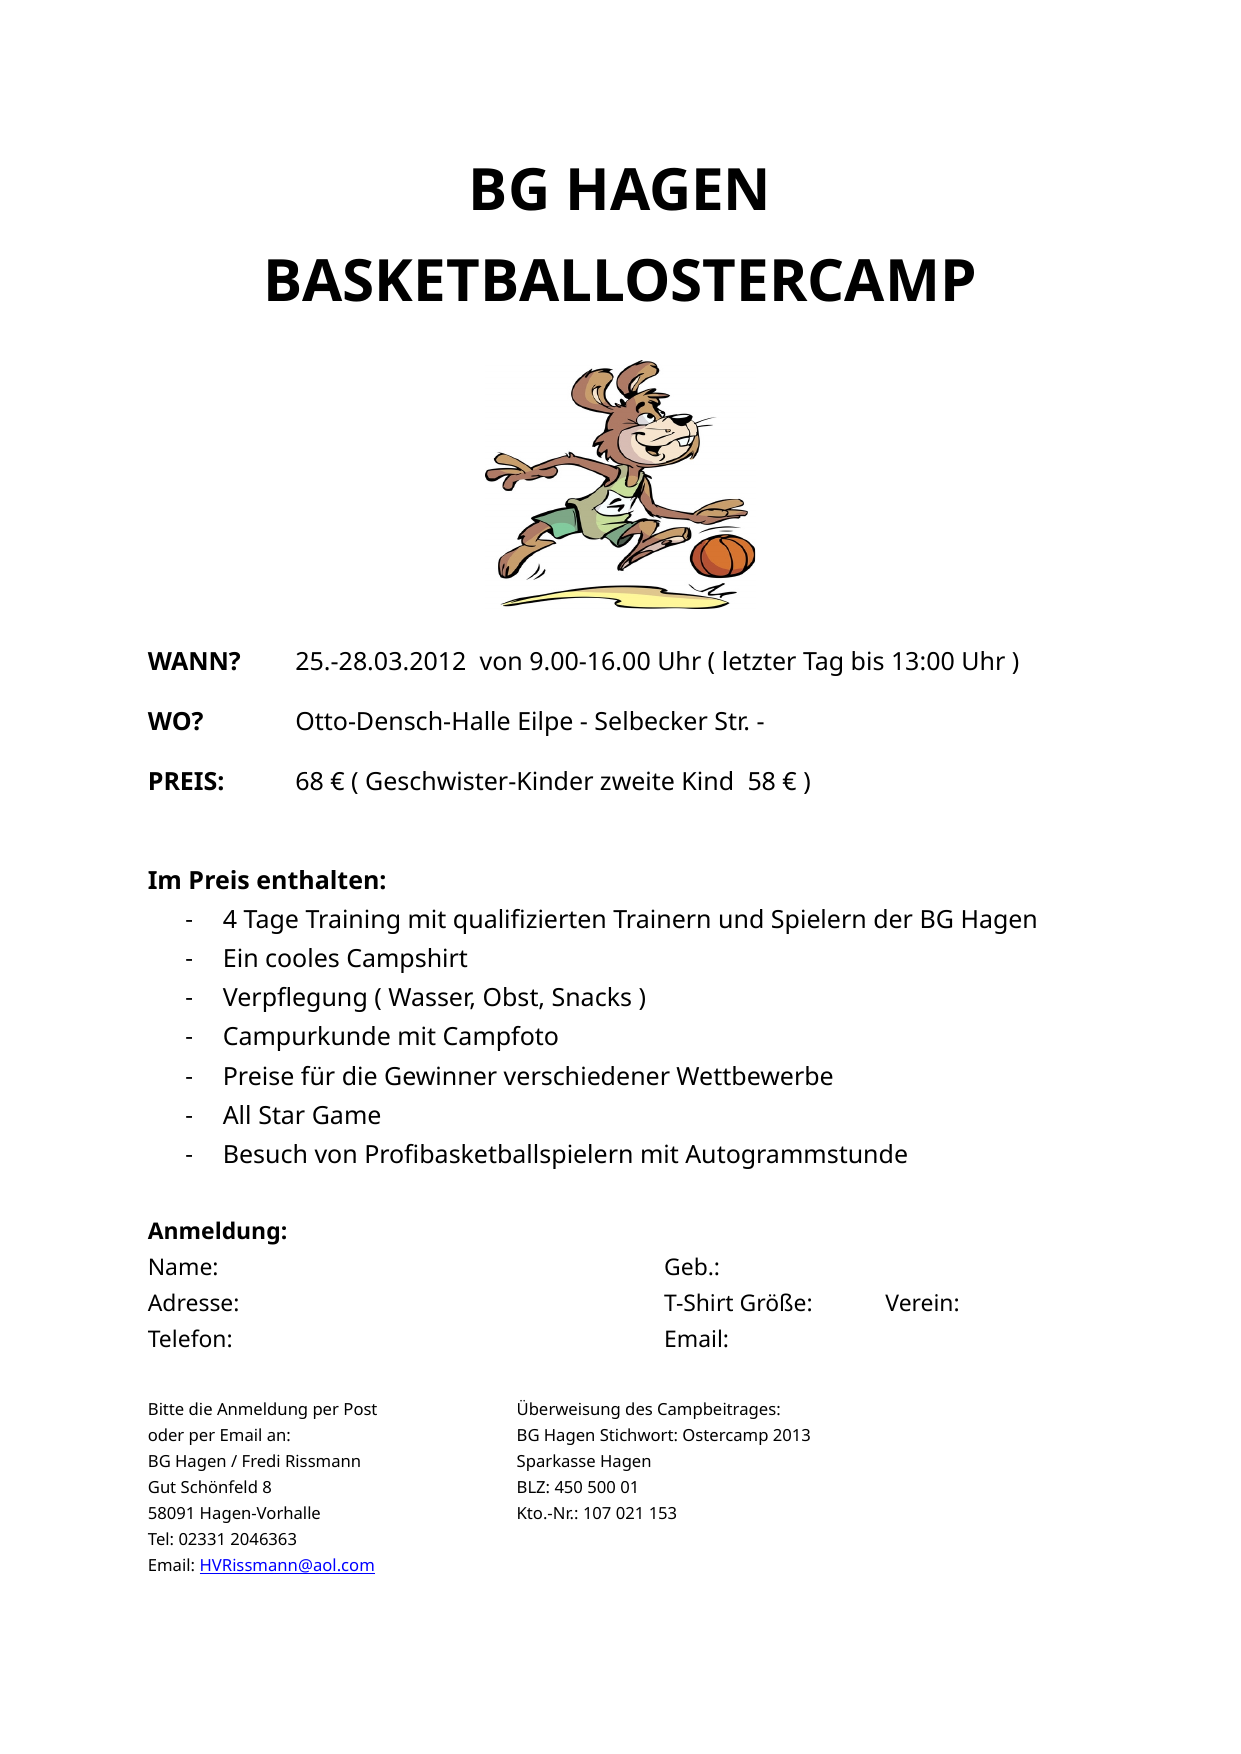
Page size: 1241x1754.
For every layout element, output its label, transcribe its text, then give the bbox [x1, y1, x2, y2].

text PREIS: 68 € ( Geschwister-Kinder zweite Kind 58 € ) [148, 763, 1093, 797]
list Ein cooles Campshirt [185, 941, 1093, 975]
list All Star Game [185, 1097, 1093, 1131]
list Campurkunde mit Campfoto [185, 1019, 1093, 1053]
text oder per Email an: BG Hagen Stichwort: Ostercamp 2013 [148, 1424, 1093, 1446]
text WO? Otto-Densch-Halle Eilpe - Selbecker Str. - [148, 703, 1093, 737]
list Verpflegung ( Wasser, Obst, Snacks ) [185, 980, 1093, 1014]
text Anmeldung: [148, 1215, 1093, 1246]
text BG Hagen / Fredi Rissmann Sparkasse Hagen [148, 1450, 1093, 1472]
text Telefon: Email: [148, 1323, 1093, 1354]
text Im Preis enthalten: [148, 862, 1093, 896]
list Besuch von Profibasketballspielern mit Autogrammstunde [185, 1136, 1093, 1171]
list Preise für die Gewinner verschiedener Wettbewerbe [185, 1058, 1093, 1092]
text Name: Geb.: [148, 1251, 1093, 1282]
text Adresse: T-Shirt Größe: Verein: [148, 1287, 1093, 1318]
text BG HAGEN BASKETBALLOSTERCAMP [148, 148, 1093, 318]
text WANN? 25.-28.03.2012 von 9.00-16.00 Uhr ( letzter Tag bis 13:00 Uhr ) [148, 643, 1093, 677]
text Email: HVRissmann@aol.com [148, 1554, 1093, 1577]
text Gut Schönfeld 8 BLZ: 450 500 01 [148, 1476, 1093, 1498]
text 58091 Hagen-Vorhalle Kto.-Nr.: 107 021 153 [148, 1502, 1093, 1524]
list 4 Tage Training mit qualifizierten Trainern und Spielern der BG Hagen [185, 901, 1093, 936]
text Tel: 02331 2046363 [148, 1528, 1093, 1551]
text Bitte die Anmeldung per Post Überweisung des Campbeitrages: [148, 1398, 1093, 1420]
picture [485, 360, 756, 609]
